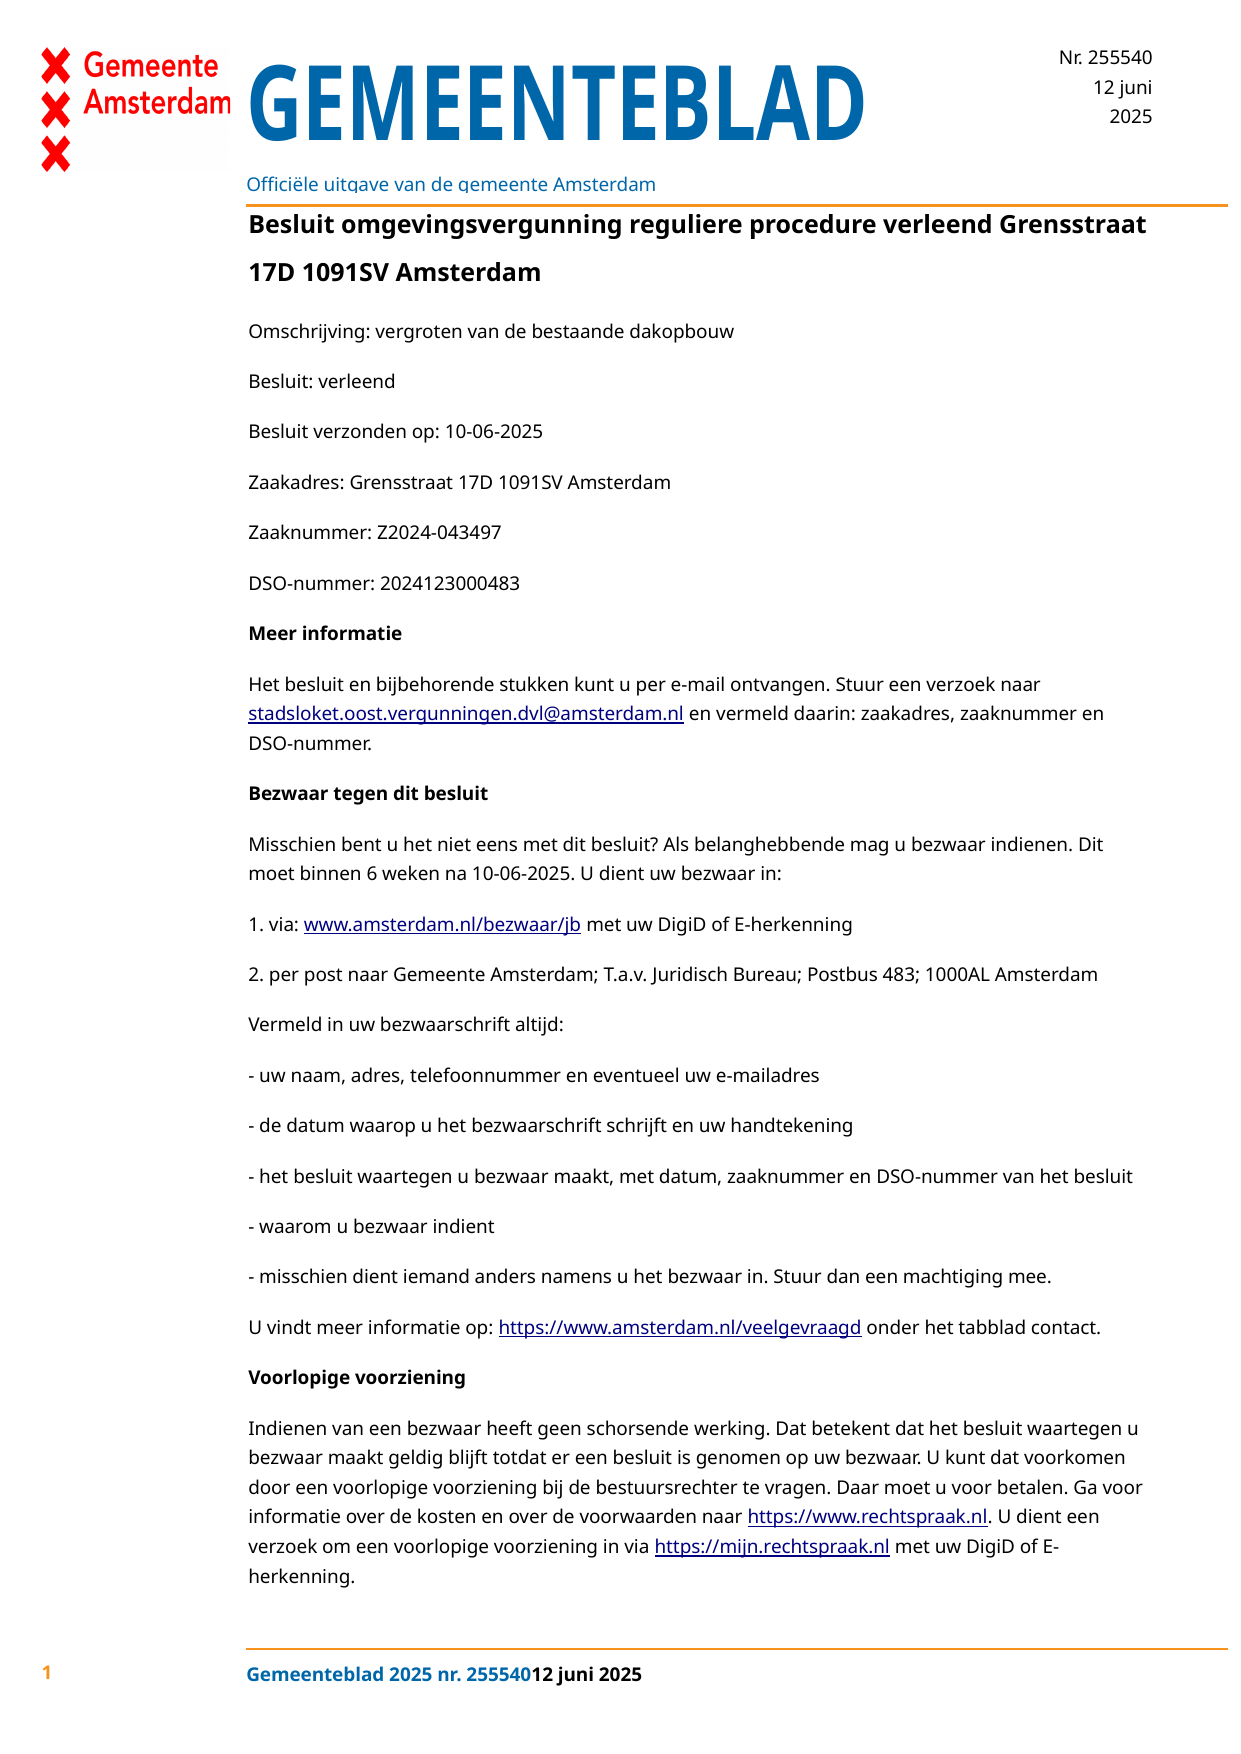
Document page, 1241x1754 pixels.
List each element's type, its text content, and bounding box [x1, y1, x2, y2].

text Besluit: verleend [248, 368, 1152, 394]
picture [41, 47, 231, 172]
text Besluit verzonden op: 10-06-2025 [248, 419, 1152, 444]
text Meer informatie [248, 620, 1152, 646]
text - het besluit waartegen u bezwaar maakt, met datum, zaaknummer en DSO-nummer van het besluit [248, 1163, 1152, 1189]
text Misschien bent u het niet eens met dit besluit? Als belanghebbende mag u bezwaar indienen. Dit moet binnen 6 weken na 10-06-2025. U dient uw bezwaar in: [248, 831, 1152, 886]
text U vindt meer informatie op: https://www.amsterdam.nl/veelgevraagd onder het tabblad contact. [248, 1314, 1152, 1340]
text Besluit omgevingsvergunning reguliere procedure verleend Grensstraat 17D 1091SV Amsterdam [248, 207, 1152, 288]
text Vermeld in uw bezwaarschrift altijd: [248, 1012, 1152, 1037]
text Zaaknummer: Z2024-043497 [248, 519, 1152, 545]
text 1. via: www.amsterdam.nl/bezwaar/jb met uw DigiD of E-herkenning [248, 911, 1152, 937]
text Voorlopige voorziening [248, 1364, 1152, 1390]
text 2. per post naar Gemeente Amsterdam; T.a.v. Juridisch Bureau; Postbus 483; 1000AL Amsterdam [248, 961, 1152, 987]
text - de datum waarop u het bezwaarschrift schrijft en uw handtekening [248, 1112, 1152, 1138]
text Bezwaar tegen dit besluit [248, 780, 1152, 806]
text Indienen van een bezwaar heeft geen schorsende werking. Dat betekent dat het besluit waartegen u bezwaar maakt geldig blijft totdat er een besluit is genomen op uw bezwaar. U kunt dat voorkomen door een voorlopige voorziening bij de bestuursrechter te vragen. Daar moet u voor betalen. Ga voor informatie over de kosten en over de voorwaarden naar https://www.rechtspraak.nl. U dient een verzoek om een voorlopige voorziening in via https://mijn.rechtspraak.nl met uw DigiD of E-herkenning. [248, 1415, 1152, 1589]
text - uw naam, adres, telefoonnummer en eventueel uw e-mailadres [248, 1062, 1152, 1088]
text Het besluit en bijbehorende stukken kunt u per e-mail ontvangen. Stuur een verzoek naar stadsloket.oost.vergunningen.dvl@amsterdam.nl en vermeld daarin: zaakadres, zaaknummer en DSO-nummer. [248, 671, 1152, 756]
text Zaakadres: Grensstraat 17D 1091SV Amsterdam [248, 469, 1152, 495]
text DSO-nummer: 2024123000483 [248, 570, 1152, 596]
text - misschien dient iemand anders namens u het bezwaar in. Stuur dan een machtiging mee. [248, 1264, 1152, 1289]
text - waarom u bezwaar indient [248, 1213, 1152, 1239]
text Omschrijving: vergroten van de bestaande dakopbouw [248, 318, 1152, 344]
